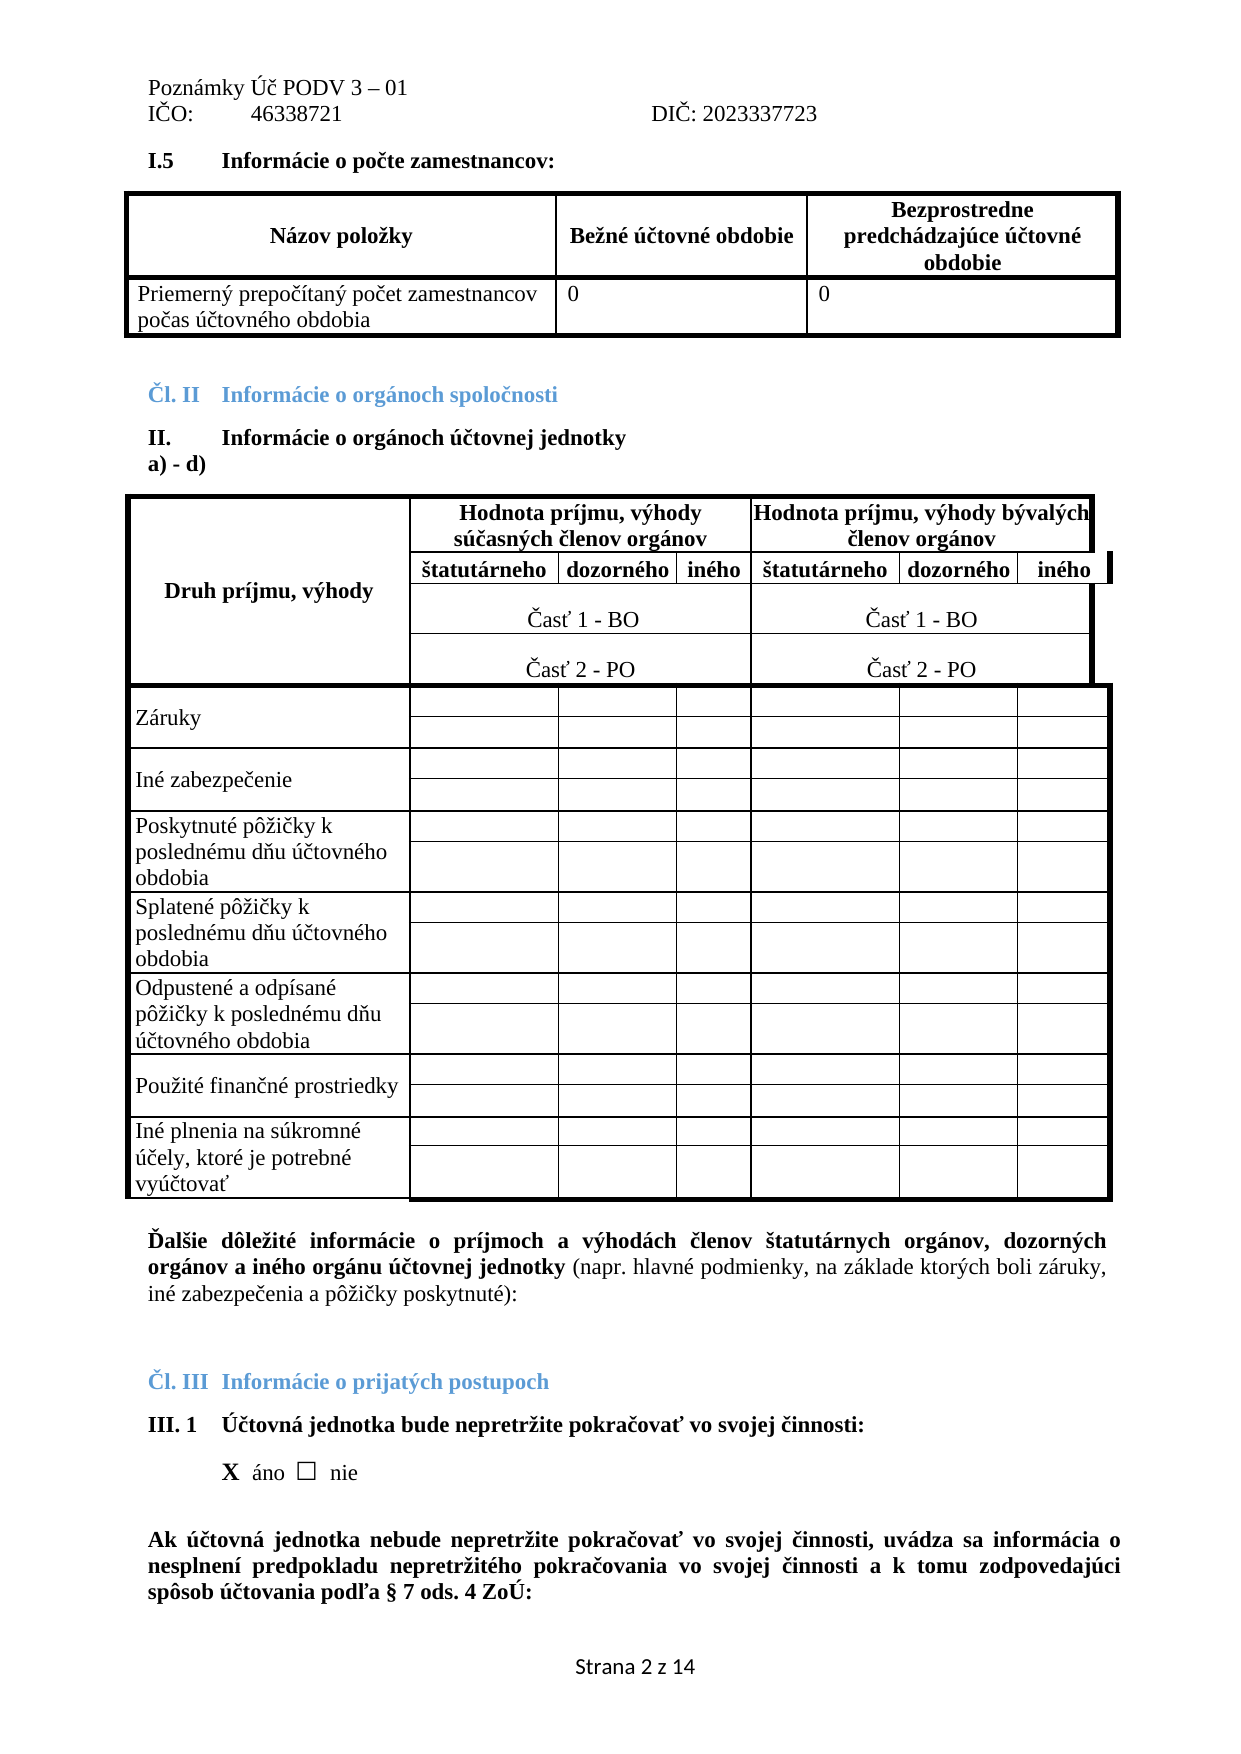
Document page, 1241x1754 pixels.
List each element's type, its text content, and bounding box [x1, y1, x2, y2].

table_cell iného [677, 553, 750, 583]
table_cell 0 [808, 280, 1115, 333]
table_cell [411, 1004, 558, 1053]
table_cell [559, 1004, 676, 1053]
table_cell [752, 974, 899, 1003]
table_cell [1018, 1004, 1107, 1053]
table_cell [1018, 779, 1107, 809]
table_cell [752, 1055, 899, 1084]
table_cell [677, 717, 750, 747]
table_cell [677, 893, 750, 922]
table_cell iného [1018, 551, 1107, 583]
table_cell [677, 779, 750, 809]
table_cell [677, 1085, 750, 1116]
table_cell [900, 1004, 1017, 1053]
table_cell [411, 1118, 558, 1145]
table_cell [900, 974, 1017, 1003]
table_cell [559, 1085, 676, 1116]
table_cell Poskytnuté pôžičky k poslednému dňu účtovného obdobia [131, 812, 409, 891]
table_cell [1018, 893, 1107, 922]
table_cell [677, 974, 750, 1003]
table_cell [559, 812, 676, 841]
table_cell [677, 1146, 750, 1197]
table_cell Časť 1 - BO [752, 584, 1089, 633]
table_cell [752, 812, 899, 841]
table_cell Iné zabezpečenie [131, 749, 409, 809]
table_cell [1018, 688, 1107, 716]
table_cell [752, 749, 899, 778]
table_cell [677, 842, 750, 891]
table_cell Použité finančné prostriedky [131, 1055, 409, 1116]
table_cell [411, 923, 558, 972]
table_header [1099, 494, 1110, 551]
table_cell [559, 893, 676, 922]
table_cell dozorného [559, 553, 676, 583]
table_header Bezprostredne predchádzajúce účtovné obdobie [808, 196, 1115, 275]
table_cell štatutárneho [752, 553, 899, 583]
table_cell [1018, 749, 1107, 778]
table_cell Iné plnenia na súkromné účely, ktoré je potrebné vyúčtovať [131, 1118, 409, 1197]
text a) - d) [148, 450, 1122, 477]
table_cell [1018, 923, 1107, 972]
table_cell Časť 1 - BO [411, 584, 750, 633]
table_cell [900, 923, 1017, 972]
table_cell [559, 749, 676, 778]
table_cell [900, 1085, 1017, 1116]
table_cell [900, 812, 1017, 841]
table_header Druh príjmu, výhody [131, 499, 409, 683]
table_cell [900, 1055, 1017, 1084]
table_cell [411, 974, 558, 1003]
table_cell [677, 1004, 750, 1053]
table_cell [677, 1055, 750, 1084]
table_cell [752, 1004, 899, 1053]
text III. 1 Účtovná jednotka bude nepretržite pokračovať vo svojej činnosti: [148, 1411, 1122, 1437]
table_cell [1099, 633, 1110, 683]
table_cell Časť 2 - PO [752, 634, 1089, 683]
table_cell [752, 779, 899, 809]
table_cell [1095, 584, 1099, 633]
table_cell [752, 717, 899, 747]
table_cell [411, 749, 558, 778]
table_cell [900, 779, 1017, 809]
table_cell [900, 842, 1017, 891]
table_cell Záruky [131, 688, 409, 747]
table_cell [1018, 842, 1107, 891]
table_cell [559, 1055, 676, 1084]
text Čl. III Informácie o prijatých postupoch [148, 1368, 1122, 1394]
table_cell [752, 1146, 899, 1197]
text Ďalšie dôležité informácie o príjmoch a výhodách členov štatutárnych orgánov, dozorných orgánov a iného orgánu účtovnej jednotky (napr. hlavné podmienky, na základe ktorých boli záruky, iné zabezpečenia a pôžičky poskytnuté): [148, 1227, 1107, 1306]
table_cell [752, 1085, 899, 1116]
table_header [1095, 494, 1099, 551]
text Čl. II Informácie o orgánoch spoločnosti [148, 381, 1122, 407]
table_cell [900, 749, 1017, 778]
text II. Informácie o orgánoch účtovnej jednotky [148, 424, 1122, 450]
table_cell [900, 1118, 1017, 1145]
table_cell [1095, 633, 1099, 683]
table_cell [411, 688, 558, 716]
table_header Hodnota príjmu, výhody bývalých členov orgánov [752, 499, 1089, 551]
table_cell [559, 842, 676, 891]
table_cell [559, 717, 676, 747]
table_cell [1018, 1055, 1107, 1084]
table_cell [752, 1118, 899, 1145]
table_cell [752, 923, 899, 972]
table_cell [411, 779, 558, 809]
table_cell [1018, 1146, 1107, 1197]
table_cell [411, 1085, 558, 1116]
table_cell [1018, 974, 1107, 1003]
table_cell Priemerný prepočítaný počet zamestnancov počas účtovného obdobia [129, 280, 555, 333]
table_cell [1018, 1085, 1107, 1116]
table_cell dozorného [900, 553, 1017, 583]
table_cell Splatené pôžičky k poslednému dňu účtovného obdobia [131, 893, 409, 972]
text Ak účtovná jednotka nebude nepretržite pokračovať vo svojej činnosti, uvádza sa informácia o nesplnení predpokladu nepretržitého pokračovania vo svojej činnosti a k tomu zodpovedajúci spôsob účtovania podľa § 7 ods. 4 ZoÚ: [148, 1526, 1122, 1605]
table_cell Odpustené a odpísané pôžičky k poslednému dňu účtovného obdobia [131, 974, 409, 1053]
table_cell [677, 923, 750, 972]
table_cell [1018, 717, 1107, 747]
table_cell [559, 1118, 676, 1145]
table_cell štatutárneho [411, 553, 558, 583]
table_cell [677, 749, 750, 778]
table_cell [411, 1146, 558, 1197]
table_cell [677, 812, 750, 841]
table_cell [900, 1146, 1017, 1197]
table_cell [677, 1118, 750, 1145]
table_cell [900, 893, 1017, 922]
table_cell [900, 688, 1017, 716]
table_cell 0 [557, 280, 806, 333]
table_cell [677, 688, 750, 716]
table_cell [1018, 1118, 1107, 1145]
table_cell [900, 717, 1017, 747]
table_cell [559, 1146, 676, 1197]
text I.5 Informácie o počte zamestnancov: [148, 148, 1122, 174]
table_cell [559, 688, 676, 716]
table_cell Časť 2 - PO [411, 634, 750, 683]
table_cell [1018, 812, 1107, 841]
table_cell [1099, 584, 1110, 633]
table_cell [752, 842, 899, 891]
table_cell [752, 688, 899, 716]
table_cell [559, 779, 676, 809]
table_cell [411, 812, 558, 841]
table_cell [411, 893, 558, 922]
table_header Hodnota príjmu, výhody súčasných členov orgánov [411, 499, 750, 551]
table_cell [559, 974, 676, 1003]
table_cell [559, 923, 676, 972]
table_header Bežné účtovné obdobie [557, 196, 806, 275]
text X áno ☐ nie [148, 1454, 1122, 1488]
table_cell [411, 717, 558, 747]
table_cell [411, 1055, 558, 1084]
table_cell [752, 893, 899, 922]
table_header Názov položky [129, 196, 555, 275]
table_cell [411, 842, 558, 891]
